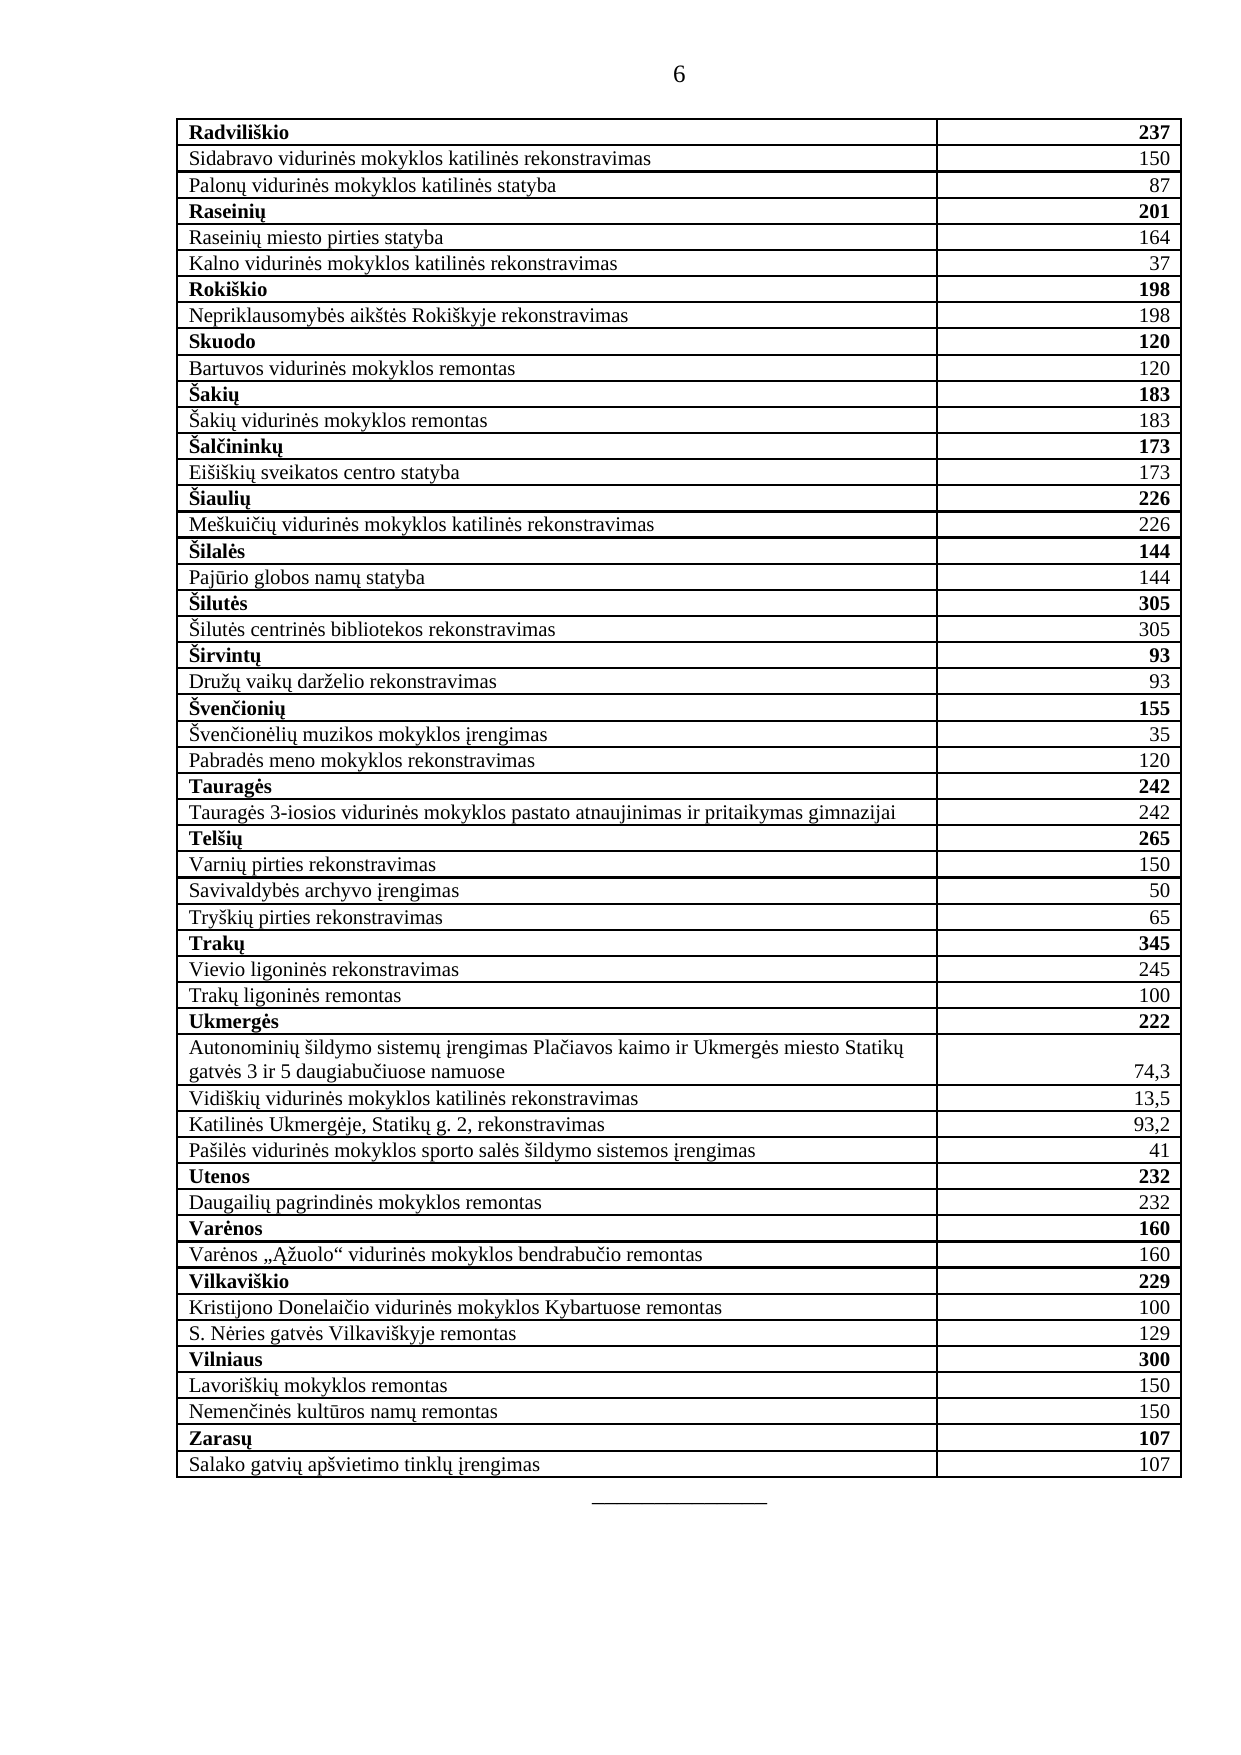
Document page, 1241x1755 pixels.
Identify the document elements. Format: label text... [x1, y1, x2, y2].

table_cell Trakų ligoninės remontas [178, 983, 936, 1007]
table_cell Raseinių miesto pirties statyba [178, 225, 936, 249]
table_cell 222 [938, 1009, 1180, 1033]
table_cell Družų vaikų darželio rekonstravimas [178, 669, 936, 693]
table_cell 144 [938, 539, 1180, 563]
table_cell Kalno vidurinės mokyklos katilinės rekonstravimas [178, 251, 936, 275]
table_cell 242 [938, 774, 1180, 798]
table_cell Palonų vidurinės mokyklos katilinės statyba [178, 173, 936, 197]
table_cell 93 [938, 643, 1180, 667]
table_cell Rokiškio [178, 277, 936, 301]
table_cell 232 [938, 1190, 1180, 1214]
table_cell Meškuičių vidurinės mokyklos katilinės rekonstravimas [178, 513, 936, 536]
table_cell 232 [938, 1164, 1180, 1188]
table_cell Skuodo [178, 329, 936, 353]
table_cell 173 [938, 434, 1180, 458]
table_cell Autonominių šildymo sistemų įrengimas Plačiavos kaimo ir Ukmergės miesto Statikų gatvės 3 ir 5 daugiabučiuose namuose [178, 1035, 936, 1083]
table_cell Savivaldybės archyvo įrengimas [178, 879, 936, 902]
table_cell 150 [938, 146, 1180, 170]
table_cell Lavoriškių mokyklos remontas [178, 1373, 936, 1397]
table_cell 150 [938, 1373, 1180, 1397]
table_cell Šilalės [178, 539, 936, 563]
table_cell 226 [938, 486, 1180, 510]
table_cell 65 [938, 905, 1180, 929]
table_cell 183 [938, 382, 1180, 406]
table_cell Vievio ligoninės rekonstravimas [178, 957, 936, 981]
table_cell Varnių pirties rekonstravimas [178, 852, 936, 876]
table_cell 198 [938, 277, 1180, 301]
table_cell Šilutės [178, 591, 936, 615]
table_cell 13,5 [938, 1086, 1180, 1109]
table_cell 226 [938, 513, 1180, 536]
table_cell Pabradės meno mokyklos rekonstravimas [178, 748, 936, 772]
table_cell Ukmergės [178, 1009, 936, 1033]
table_cell Sidabravo vidurinės mokyklos katilinės rekonstravimas [178, 146, 936, 170]
table_cell 37 [938, 251, 1180, 275]
table_cell 100 [938, 983, 1180, 1007]
table_cell 345 [938, 931, 1180, 955]
table_cell Kristijono Donelaičio vidurinės mokyklos Kybartuose remontas [178, 1295, 936, 1319]
table_cell Šalčininkų [178, 434, 936, 458]
table_cell 155 [938, 695, 1180, 719]
table_cell Šilutės centrinės bibliotekos rekonstravimas [178, 617, 936, 641]
table_cell Utenos [178, 1164, 936, 1188]
table_cell Šakių vidurinės mokyklos remontas [178, 408, 936, 432]
table_cell Pajūrio globos namų statyba [178, 565, 936, 589]
table_cell 237 [938, 120, 1180, 144]
table_cell 229 [938, 1269, 1180, 1293]
table_cell 74,3 [938, 1035, 1180, 1083]
table_cell 201 [938, 199, 1180, 223]
table_cell 35 [938, 722, 1180, 746]
table_cell 50 [938, 879, 1180, 902]
table_cell 93 [938, 669, 1180, 693]
table_cell Raseinių [178, 199, 936, 223]
table_cell Varėnos [178, 1216, 936, 1240]
table_cell 100 [938, 1295, 1180, 1319]
table_cell 242 [938, 800, 1180, 824]
table_cell 160 [938, 1243, 1180, 1266]
table_cell 120 [938, 329, 1180, 353]
table_cell 120 [938, 748, 1180, 772]
table_cell Salako gatvių apšvietimo tinklų įrengimas [178, 1452, 936, 1476]
table_cell 107 [938, 1425, 1180, 1449]
table_cell Trakų [178, 931, 936, 955]
table_cell Telšių [178, 826, 936, 850]
table_cell Eišiškių sveikatos centro statyba [178, 460, 936, 484]
table_cell 305 [938, 617, 1180, 641]
table_cell Varėnos „Ąžuolo“ vidurinės mokyklos bendrabučio remontas [178, 1243, 936, 1266]
table_cell 150 [938, 852, 1180, 876]
table_cell 120 [938, 356, 1180, 379]
table_cell 305 [938, 591, 1180, 615]
table_cell Vidiškių vidurinės mokyklos katilinės rekonstravimas [178, 1086, 936, 1109]
table_cell 198 [938, 303, 1180, 327]
table_cell Tauragės [178, 774, 936, 798]
table_cell 150 [938, 1399, 1180, 1423]
table_cell Švenčionių [178, 695, 936, 719]
table_cell 265 [938, 826, 1180, 850]
table_cell 93,2 [938, 1112, 1180, 1136]
table_cell Bartuvos vidurinės mokyklos remontas [178, 356, 936, 379]
table_cell Pašilės vidurinės mokyklos sporto salės šildymo sistemos įrengimas [178, 1138, 936, 1162]
text ______________ [177, 1478, 1181, 1506]
table_cell 129 [938, 1321, 1180, 1345]
table_cell Širvintų [178, 643, 936, 667]
table_cell Zarasų [178, 1425, 936, 1449]
table_cell Radviliškio [178, 120, 936, 144]
table_cell Tauragės 3-iosios vidurinės mokyklos pastato atnaujinimas ir pritaikymas gimnazijai [178, 800, 936, 824]
table_cell 87 [938, 173, 1180, 197]
table_cell Nepriklausomybės aikštės Rokiškyje rekonstravimas [178, 303, 936, 327]
table_cell 107 [938, 1452, 1180, 1476]
table_cell Šakių [178, 382, 936, 406]
table_cell 160 [938, 1216, 1180, 1240]
table_cell 164 [938, 225, 1180, 249]
table_cell Daugailių pagrindinės mokyklos remontas [178, 1190, 936, 1214]
table_cell 41 [938, 1138, 1180, 1162]
table_cell Tryškių pirties rekonstravimas [178, 905, 936, 929]
table_cell 245 [938, 957, 1180, 981]
table_cell Vilniaus [178, 1347, 936, 1371]
table_cell Katilinės Ukmergėje, Statikų g. 2, rekonstravimas [178, 1112, 936, 1136]
table_cell 173 [938, 460, 1180, 484]
table_cell 300 [938, 1347, 1180, 1371]
table_cell Nemenčinės kultūros namų remontas [178, 1399, 936, 1423]
table_cell 183 [938, 408, 1180, 432]
table_cell Švenčionėlių muzikos mokyklos įrengimas [178, 722, 936, 746]
table_cell Vilkaviškio [178, 1269, 936, 1293]
table_cell S. Nėries gatvės Vilkaviškyje remontas [178, 1321, 936, 1345]
table_cell 144 [938, 565, 1180, 589]
table_cell Šiaulių [178, 486, 936, 510]
